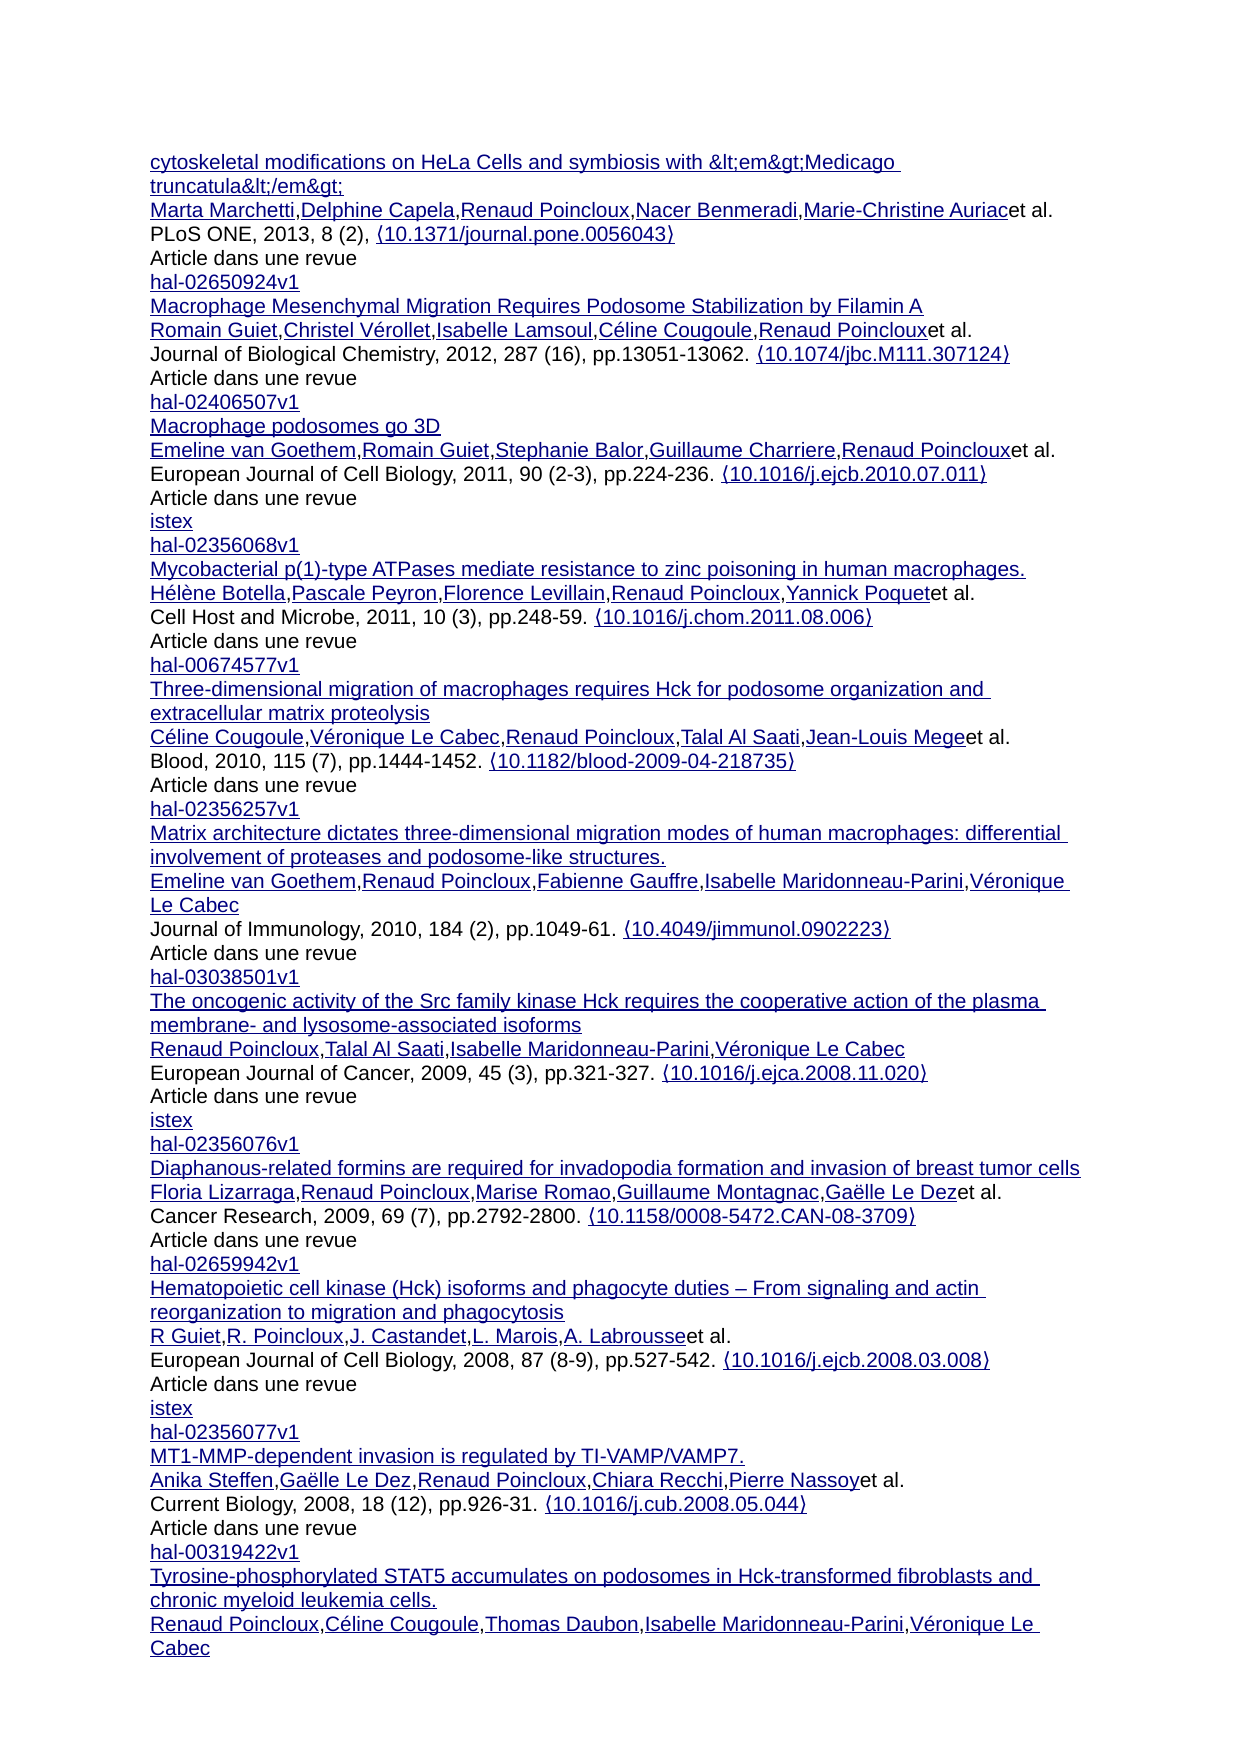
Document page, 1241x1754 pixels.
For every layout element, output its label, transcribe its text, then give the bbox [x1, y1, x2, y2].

table_cell Diaphanous-related formins are required for invadopodia formation and invasion of breast tumor cells Floria Lizarraga,Renaud Poincloux,Marise Romao,Guillaume Montagnac,Gaëlle Le Dezet al. Cancer Research, 2009, 69 (7), pp.2792-2800. ⟨10.1158/0008-5472.CAN-08-3709⟩ Article dans une revue hal-02659942v1 [150, 1156, 1090, 1276]
table_cell Macrophage podosomes go 3D Emeline van Goethem,Romain Guiet,Stephanie Balor,Guillaume Charriere,Renaud Poinclouxet al. European Journal of Cell Biology, 2011, 90 (2-3), pp.224-236. ⟨10.1016/j.ejcb.2010.07.011⟩ Article dans une revue istex hal-02356068v1 [150, 414, 1090, 557]
table_cell cytoskeletal modifications on HeLa Cells and symbiosis with &lt;em&gt;Medicago truncatula&lt;/em&gt; Marta Marchetti,Delphine Capela,Renaud Poincloux,Nacer Benmeradi,Marie-Christine Auriacet al. PLoS ONE, 2013, 8 (2), ⟨10.1371/journal.pone.0056043⟩ Article dans une revue hal-02650924v1 [150, 150, 1090, 294]
table_cell Hematopoietic cell kinase (Hck) isoforms and phagocyte duties – From signaling and actin reorganization to migration and phagocytosis R Guiet,R. Poincloux,J. Castandet,L. Marois,A. Labrousseet al. European Journal of Cell Biology, 2008, 87 (8-9), pp.527-542. ⟨10.1016/j.ejcb.2008.03.008⟩ Article dans une revue istex hal-02356077v1 [150, 1276, 1090, 1444]
table_cell MT1-MMP-dependent invasion is regulated by TI-VAMP/VAMP7. Anika Steffen,Gaëlle Le Dez,Renaud Poincloux,Chiara Recchi,Pierre Nassoyet al. Current Biology, 2008, 18 (12), pp.926-31. ⟨10.1016/j.cub.2008.05.044⟩ Article dans une revue hal-00319422v1 [150, 1444, 1090, 1563]
table_cell Macrophage Mesenchymal Migration Requires Podosome Stabilization by Filamin A Romain Guiet,Christel Vérollet,Isabelle Lamsoul,Céline Cougoule,Renaud Poinclouxet al. Journal of Biological Chemistry, 2012, 287 (16), pp.13051-13062. ⟨10.1074/jbc.M111.307124⟩ Article dans une revue hal-02406507v1 [150, 294, 1090, 413]
table_cell Matrix architecture dictates three-dimensional migration modes of human macrophages: differential involvement of proteases and podosome-like structures. Emeline van Goethem,Renaud Poincloux,Fabienne Gauffre,Isabelle Maridonneau-Parini,Véronique Le Cabec Journal of Immunology, 2010, 184 (2), pp.1049-61. ⟨10.4049/jimmunol.0902223⟩ Article dans une revue hal-03038501v1 [150, 821, 1090, 988]
table_cell Three-dimensional migration of macrophages requires Hck for podosome organization and extracellular matrix proteolysis Céline Cougoule,Véronique Le Cabec,Renaud Poincloux,Talal Al Saati,Jean-Louis Megeet al. Blood, 2010, 115 (7), pp.1444-1452. ⟨10.1182/blood-2009-04-218735⟩ Article dans une revue hal-02356257v1 [150, 677, 1090, 821]
table_cell Tyrosine-phosphorylated STAT5 accumulates on podosomes in Hck-transformed fibroblasts and chronic myeloid leukemia cells. Renaud Poincloux,Céline Cougoule,Thomas Daubon,Isabelle Maridonneau-Parini,Véronique Le Cabec [150, 1564, 1090, 1659]
table_cell The oncogenic activity of the Src family kinase Hck requires the cooperative action of the plasma membrane- and lysosome-associated isoforms Renaud Poincloux,Talal Al Saati,Isabelle Maridonneau-Parini,Véronique Le Cabec European Journal of Cancer, 2009, 45 (3), pp.321-327. ⟨10.1016/j.ejca.2008.11.020⟩ Article dans une revue istex hal-02356076v1 [150, 989, 1090, 1156]
table_cell Mycobacterial p(1)-type ATPases mediate resistance to zinc poisoning in human macrophages. Hélène Botella,Pascale Peyron,Florence Levillain,Renaud Poincloux,Yannick Poquetet al. Cell Host and Microbe, 2011, 10 (3), pp.248-59. ⟨10.1016/j.chom.2011.08.006⟩ Article dans une revue hal-00674577v1 [150, 557, 1090, 677]
